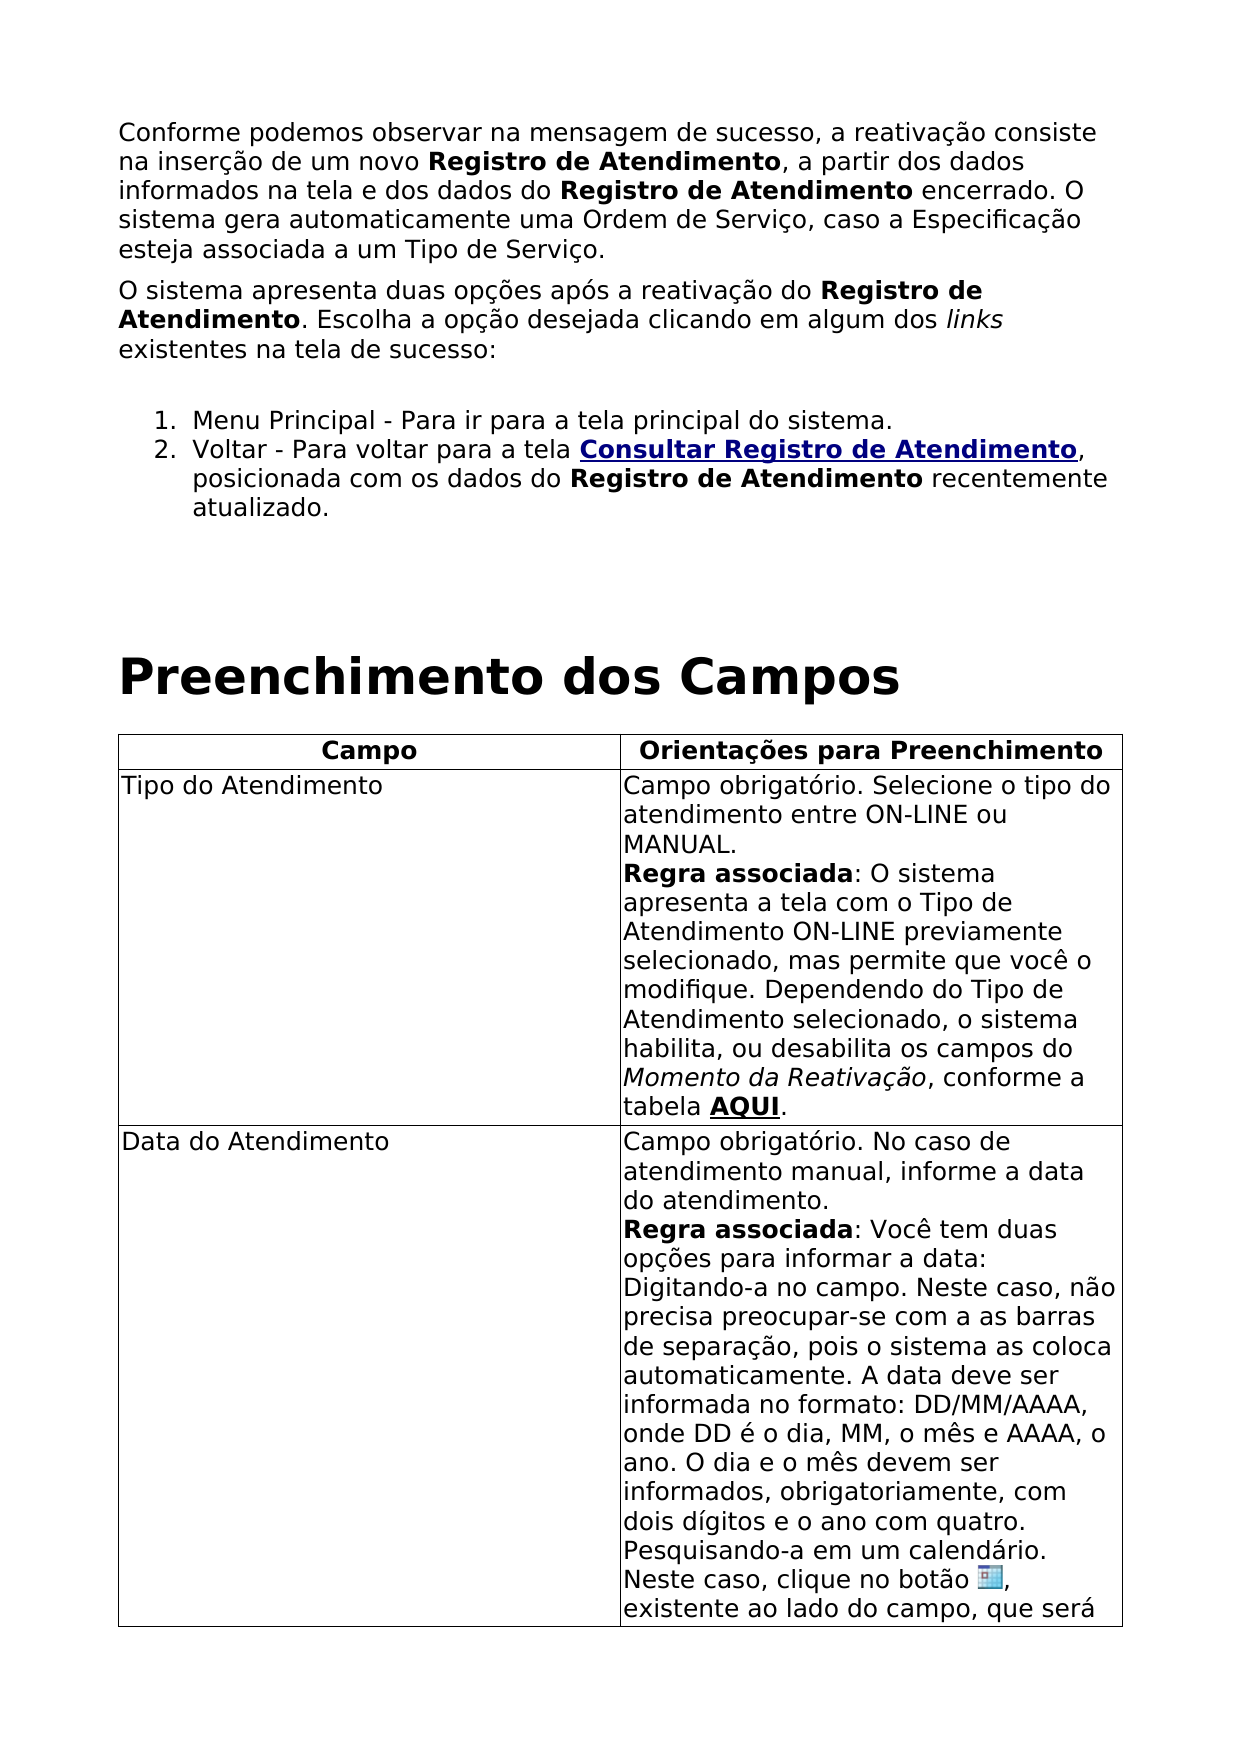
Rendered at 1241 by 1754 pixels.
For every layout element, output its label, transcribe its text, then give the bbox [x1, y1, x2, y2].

table_cell Data do Atendimento [119, 1126, 620, 1626]
picture [977, 1565, 1003, 1589]
list Voltar - Para voltar para a tela Consultar Registro de Atendimento, posicionada com os dados do Registro de Atendimento recentemente atualizado. [177, 435, 1122, 523]
subtitle Preenchimento dos Campos [118, 648, 1122, 706]
table_header Campo [119, 735, 620, 768]
text Conforme podemos observar na mensagem de sucesso, a reativação consiste na inserção de um novo Registro de Atendimento, a partir dos dados informados na tela e dos dados do Registro de Atendimento encerrado. O sistema gera automaticamente uma Ordem de Serviço, caso a Especificação esteja associada a um Tipo de Serviço. [118, 118, 1122, 264]
list Menu Principal - Para ir para a tela principal do sistema. [177, 406, 1122, 435]
text O sistema apresenta duas opções após a reativação do Registro de Atendimento. Escolha a opção desejada clicando em algum dos links existentes na tela de sucesso: [118, 276, 1122, 364]
table_header Orientações para Preenchimento [621, 735, 1122, 768]
table_cell Campo obrigatório. No caso de atendimento manual, informe a data do atendimento. Regra associada: Você tem duas opções para informar a data: Digitando-a no campo. Neste caso, não precisa preocupar-se com a as barras de separação, pois o sistema as coloca automaticamente. A data deve ser informada no formato: DD/MM/AAAA, onde DD é o dia, MM, o mês e AAAA, o ano. O dia e o mês devem ser informados, obrigatoriamente, com dois dígitos e o ano com quatro. Pesquisando-a em um calendário. Neste caso, clique no botão , existente ao lado do campo, que será [621, 1126, 1122, 1626]
table_cell Tipo do Atendimento [119, 770, 620, 1124]
table_cell Campo obrigatório. Selecione o tipo do atendimento entre ON-LINE ou MANUAL. Regra associada: O sistema apresenta a tela com o Tipo de Atendimento ON-LINE previamente selecionado, mas permite que você o modifique. Dependendo do Tipo de Atendimento selecionado, o sistema habilita, ou desabilita os campos do Momento da Reativação, conforme a tabela AQUI. [621, 770, 1122, 1124]
